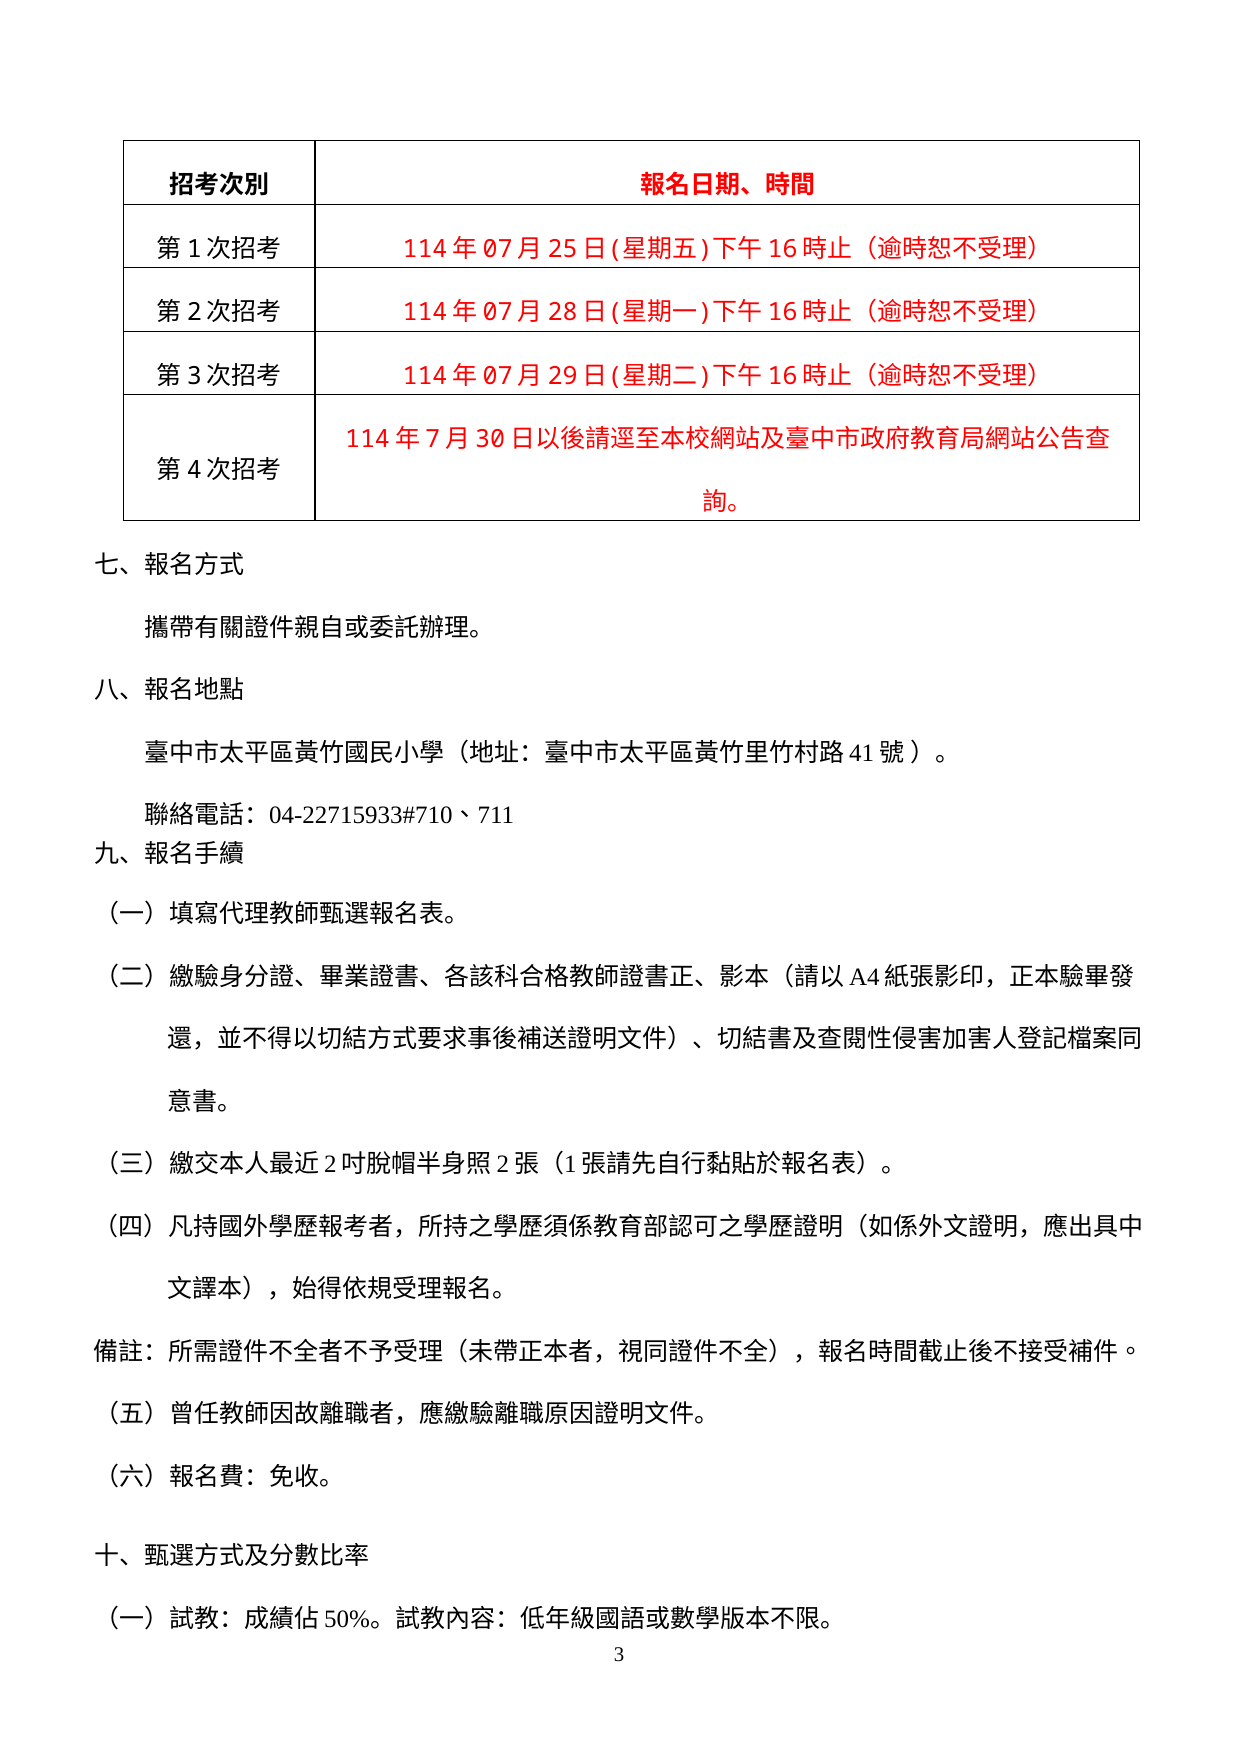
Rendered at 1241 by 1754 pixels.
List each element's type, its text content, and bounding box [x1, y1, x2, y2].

table_cell 114年07月29日(星期二)下午16時止（逾時恕不受理） [316, 332, 1139, 394]
text （一）試教：成績佔50%。試教內容：低年級國語或數學版本不限。 [94, 1575, 1144, 1637]
table_cell 第3次招考 [124, 332, 314, 394]
text （三）繳交本人最近2吋脫帽半身照2張（1張請先自行黏貼於報名表）。 [94, 1120, 1144, 1182]
table_cell 114年07月28日(星期一)下午16時止（逾時恕不受理） [316, 268, 1139, 331]
table_cell 第2次招考 [124, 268, 314, 331]
table_cell 114年07月25日(星期五)下午16時止（逾時恕不受理） [316, 205, 1139, 267]
text （四）凡持國外學歷報考者，所持之學歷須係教育部認可之學歷證明（如係外文證明，應出具中文譯本），始得依規受理報名。 [94, 1182, 1144, 1307]
table_cell 第4次招考 [124, 395, 314, 520]
table_cell 第1次招考 [124, 205, 314, 267]
text （五）曾任教師因故離職者，應繳驗離職原因證明文件。 [94, 1370, 1144, 1432]
text 九、報名手續 [94, 834, 1144, 870]
text 十、甄選方式及分數比率 [94, 1512, 1144, 1575]
text 備註：所需證件不全者不予受理（未帶正本者，視同證件不全），報名時間截止後不接受補件。 [94, 1307, 1144, 1370]
table_header 報名日期、時間 [316, 141, 1139, 203]
text （二）繳驗身分證、畢業證書、各該科合格教師證書正、影本（請以A4紙張影印，正本驗畢發還，並不得以切結方式要求事後補送證明文件）、切結書及查閱性侵害加害人登記檔案同意書。 [94, 932, 1144, 1120]
text （六）報名費：免收。 [94, 1432, 1144, 1495]
text （一）填寫代理教師甄選報名表。 [94, 870, 1144, 932]
text 七、報名方式 攜帶有關證件親自或委託辦理。 [94, 521, 1144, 646]
table_header 招考次別 [124, 141, 314, 203]
text 聯絡電話：04-22715933#710、711 [144, 771, 1144, 834]
text 八、報名地點 臺中市太平區黃竹國民小學（地址：臺中市太平區黃竹里竹村路41號 ）。 [94, 646, 1144, 771]
table_cell 114年7月30日以後請逕至本校網站及臺中市政府教育局網站公告查詢。 [316, 395, 1139, 520]
